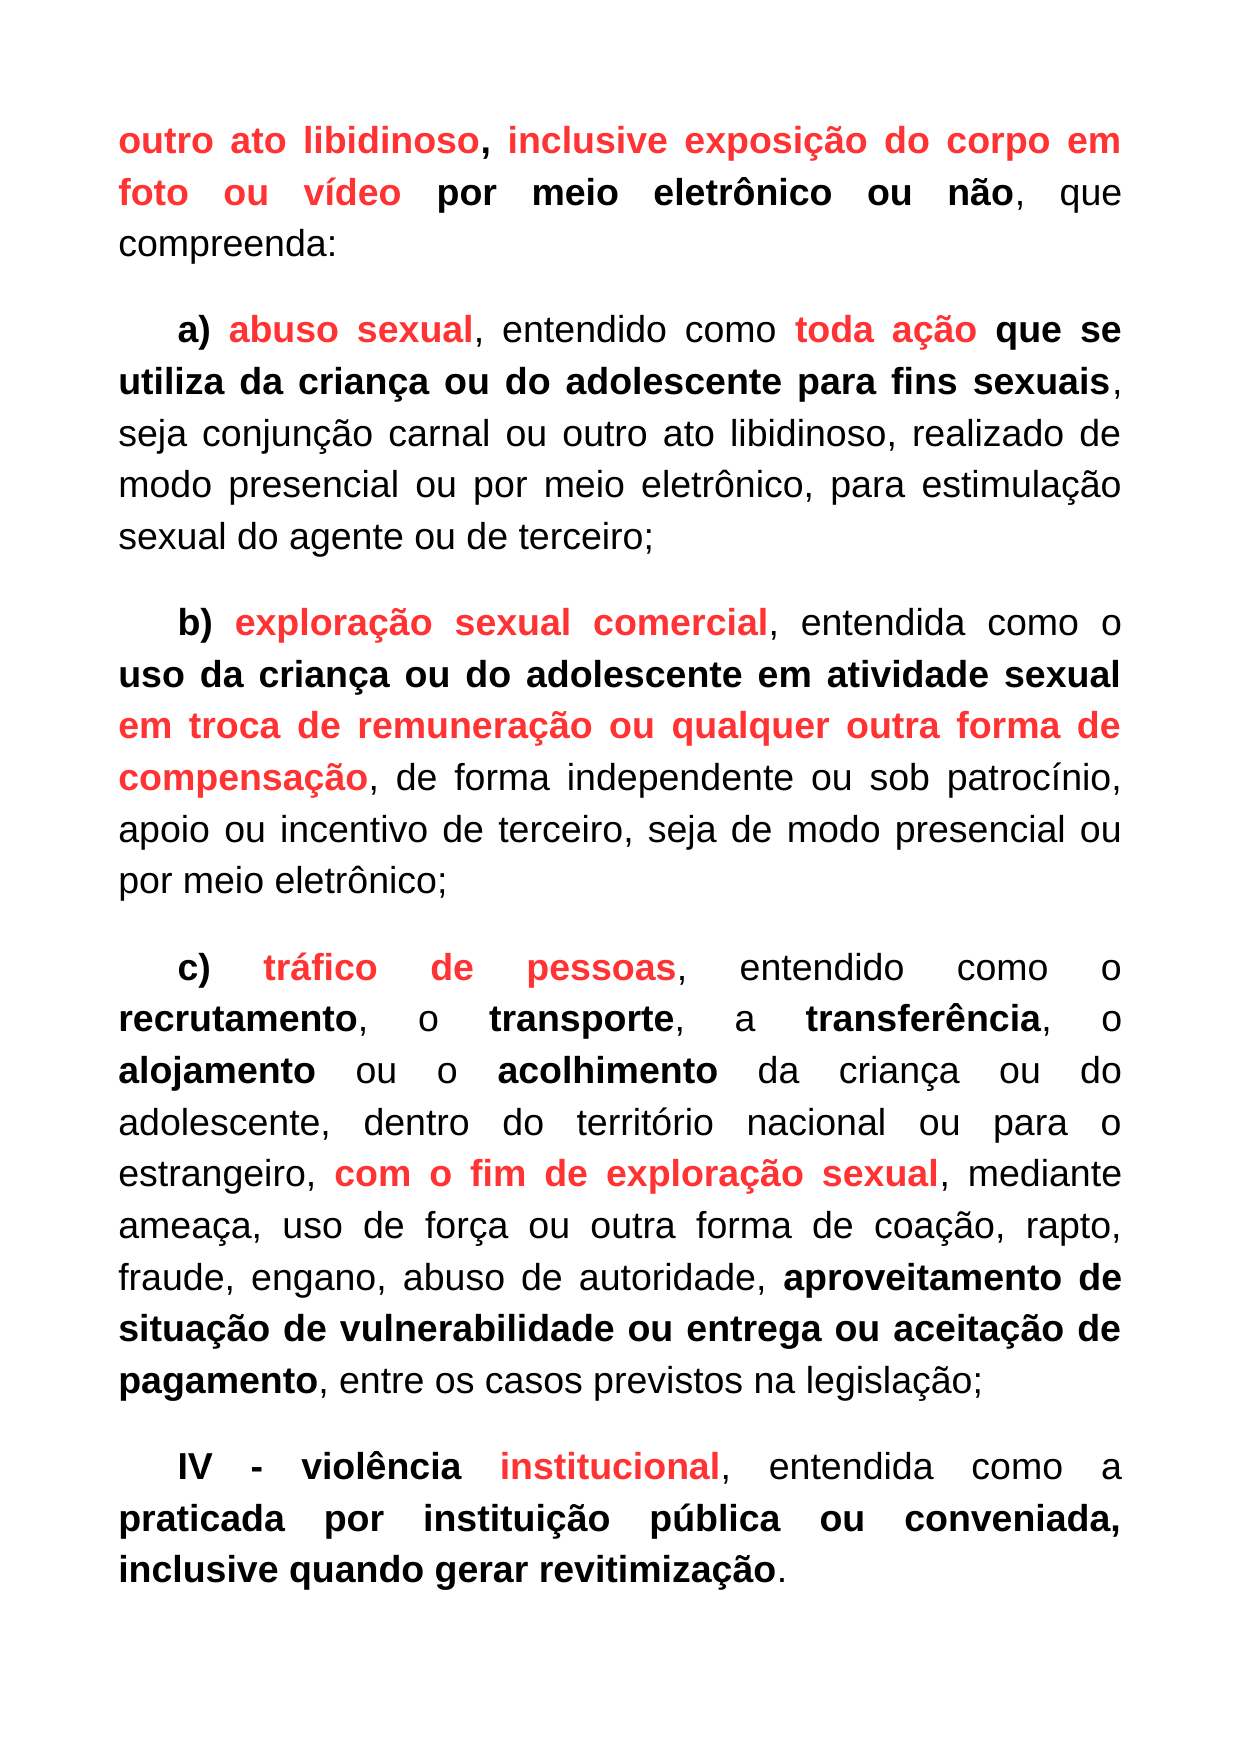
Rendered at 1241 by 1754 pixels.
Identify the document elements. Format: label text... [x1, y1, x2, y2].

text b) exploração sexual comercial, entendida como o uso da criança ou do adolescente em atividade sexual em troca de remuneração ou qualquer outra forma de compensação, de forma independente ou sob patrocínio, apoio ou incentivo de terceiro, seja de modo presencial ou por meio eletrônico; [118, 600, 1122, 902]
text outro ato libidinoso, inclusive exposição do corpo em foto ou vídeo por meio eletrônico ou não, que compreenda: [118, 118, 1122, 264]
text IV - violência institucional, entendida como a praticada por instituição pública ou conveniada, inclusive quando gerar revitimização. [118, 1444, 1122, 1591]
text a) abuso sexual, entendido como toda ação que se utiliza da criança ou do adolescente para fins sexuais, seja conjunção carnal ou outro ato libidinoso, realizado de modo presencial ou por meio eletrônico, para estimulação sexual do agente ou de terceiro; [118, 308, 1122, 557]
text c) tráfico de pessoas, entendido como o recrutamento, o transporte, a transferência, o alojamento ou o acolhimento da criança ou do adolescente, dentro do território nacional ou para o estrangeiro, com o fim de exploração sexual, mediante ameaça, uso de força ou outra forma de coação, rapto, fraude, engano, abuso de autoridade, aproveitamento de situação de vulnerabilidade ou entrega ou aceitação de pagamento, entre os casos previstos na legislação; [118, 945, 1122, 1401]
